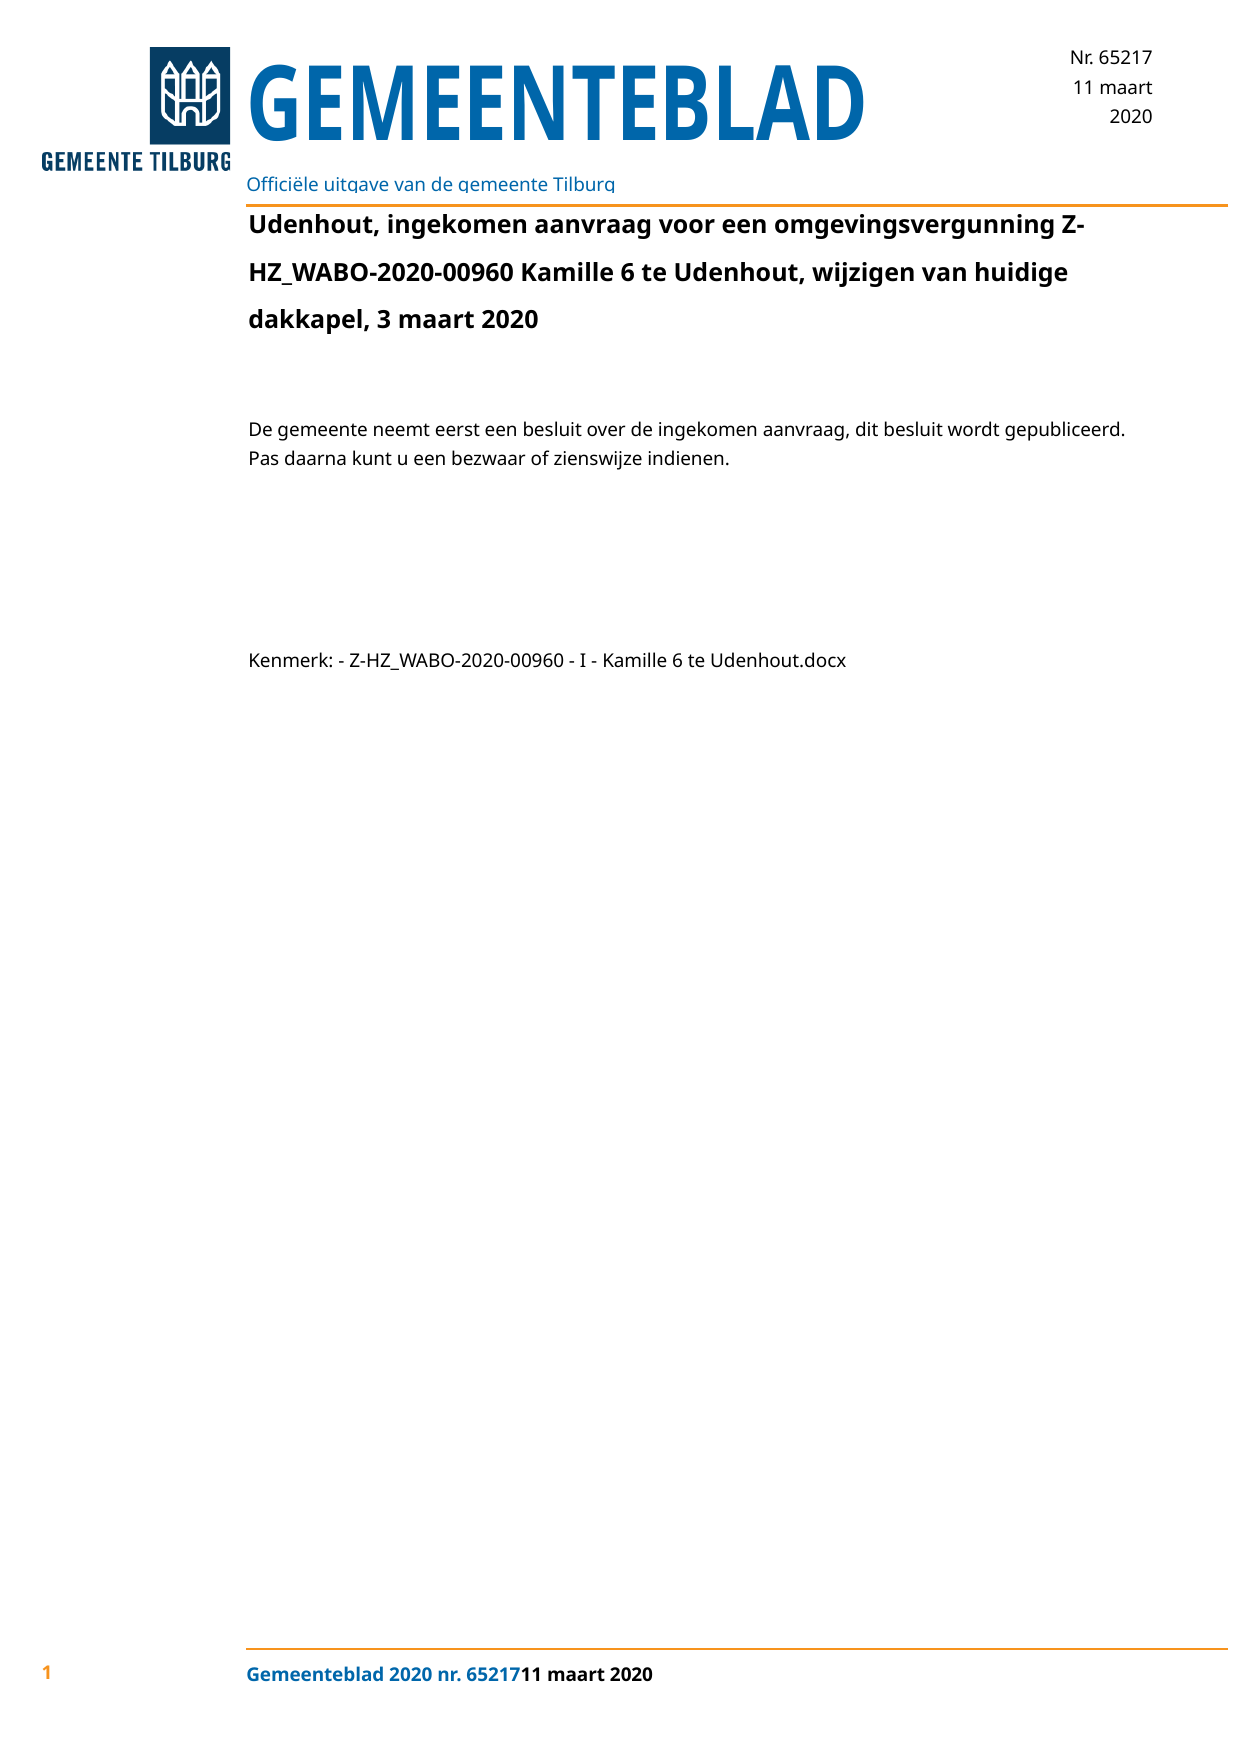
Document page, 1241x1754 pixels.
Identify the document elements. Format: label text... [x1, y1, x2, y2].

picture [41, 47, 231, 172]
text De gemeente neemt eerst een besluit over de ingekomen aanvraag, dit besluit wordt gepubliceerd. Pas daarna kunt u een bezwaar of zienswijze indienen. [248, 416, 1152, 471]
text Udenhout, ingekomen aanvraag voor een omgevingsvergunning Z-HZ_WABO-2020-00960 Kamille 6 te Udenhout, wijzigen van huidige dakkapel, 3 maart 2020 [248, 207, 1152, 336]
text Kenmerk: - Z-HZ_WABO-2020-00960 - I - Kamille 6 te Udenhout.docx [248, 647, 1152, 673]
